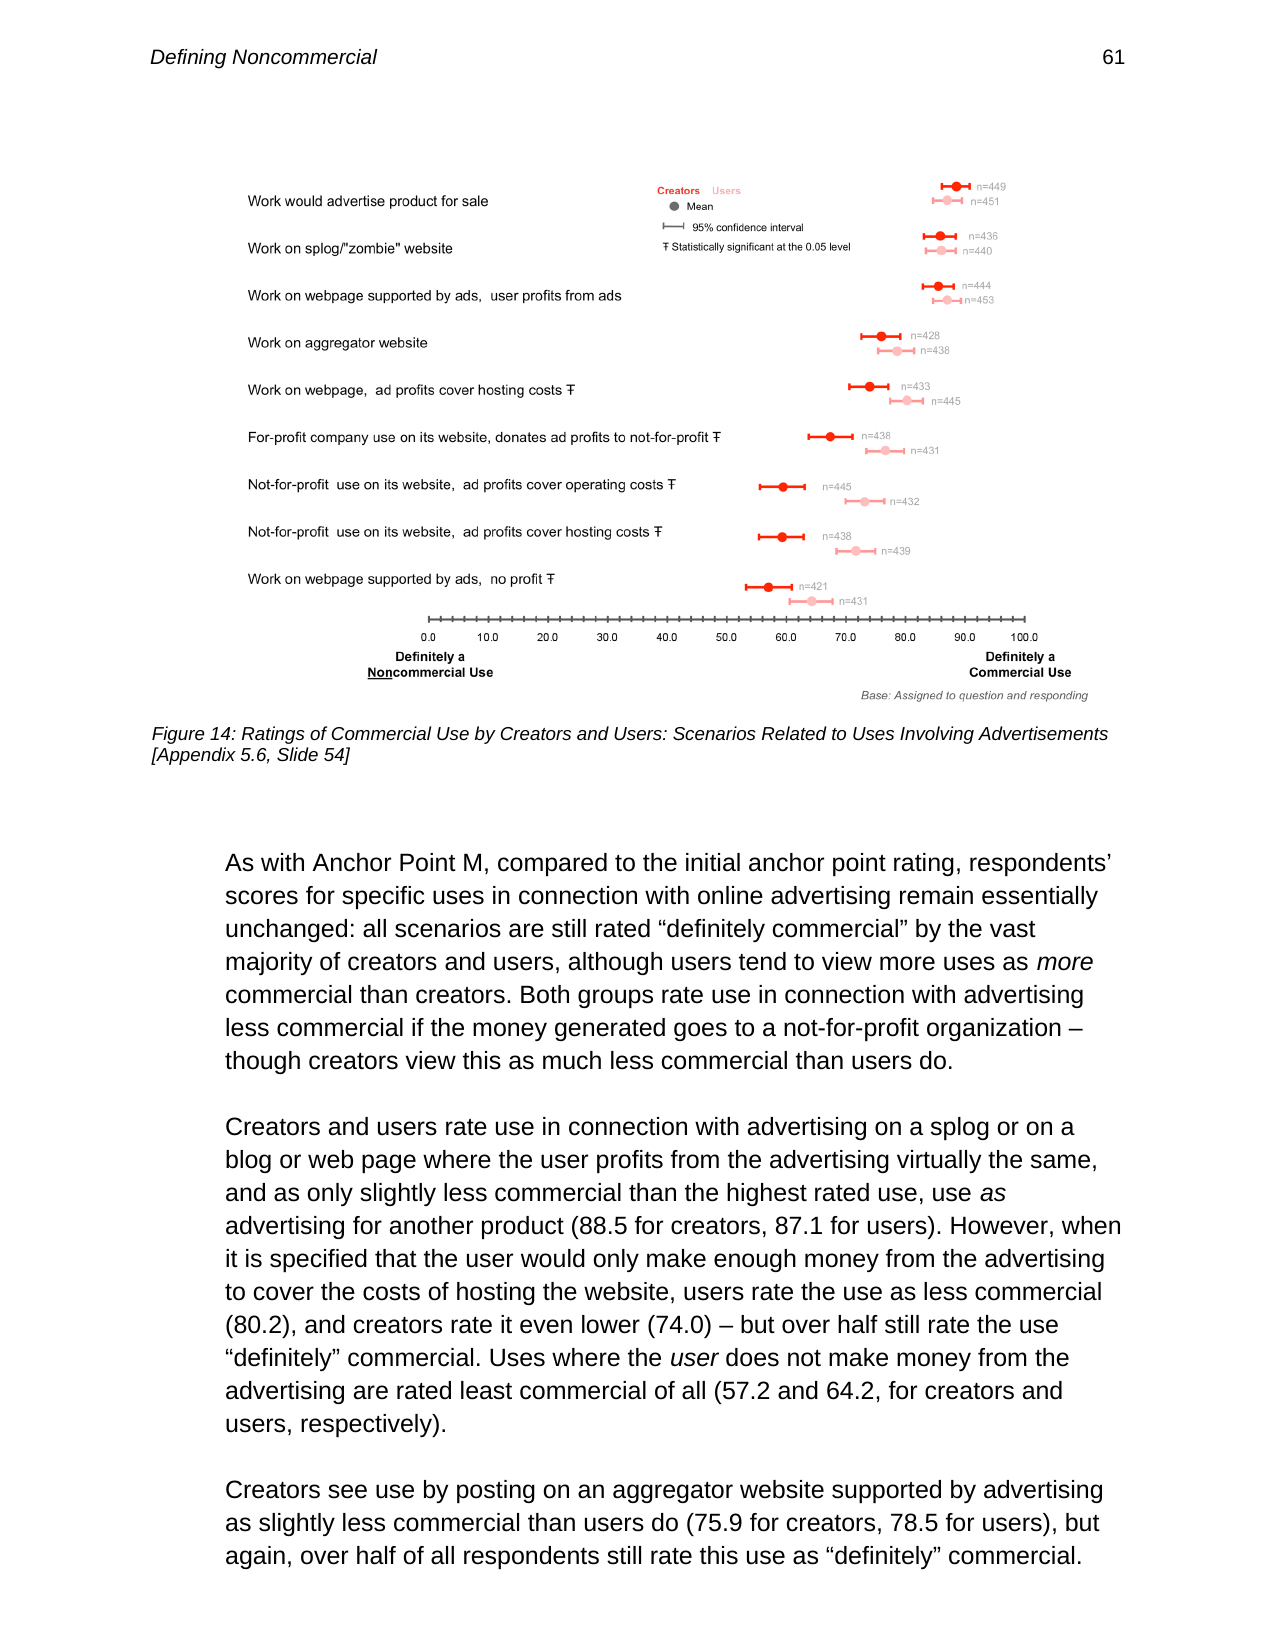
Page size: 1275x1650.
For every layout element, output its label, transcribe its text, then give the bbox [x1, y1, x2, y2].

text Creators and users rate use in connection with advertising on a splog or on a blog or web page where the user profits from the advertising virtually the same, and as only slightly less commercial than the highest rated use, use as advertising for another product (88.5 for creators, 87.1 for users). However, when it is specified that the user would only make enough money from the advertising to cover the costs of hosting the website, users rate the use as less commercial (80.2), and creators rate it even lower (74.0) – but over half still rate the use “definitely” commercial. Uses where the user does not make money from the advertising are rated least commercial of all (57.2 and 64.2, for creators and users, respectively). [225, 1112, 1125, 1438]
picture [168, 178, 1111, 714]
text As with Anchor Point M, compared to the initial anchor point rating, respondents’ scores for specific uses in connection with online advertising remain essentially unchanged: all scenarios are still rated “definitely commercial” by the vast majority of creators and users, although users tend to view more uses as more commercial than creators. Both groups rate use in connection with advertising less commercial if the money generated goes to a not-for-profit organization – though creators view this as much less commercial than users do. [225, 848, 1125, 1075]
text Creators see use by posting on an aggregator website supported by advertising as slightly less commercial than users do (75.9 for creators, 78.5 for users), but again, over half of all respondents still rate this use as “definitely” commercial. [225, 1475, 1125, 1570]
text Figure 14: Ratings of Commercial Use by Creators and Users: Scenarios Related to Uses Involving Advertisements [Appendix 5.6, Slide 54] [152, 723, 1123, 766]
